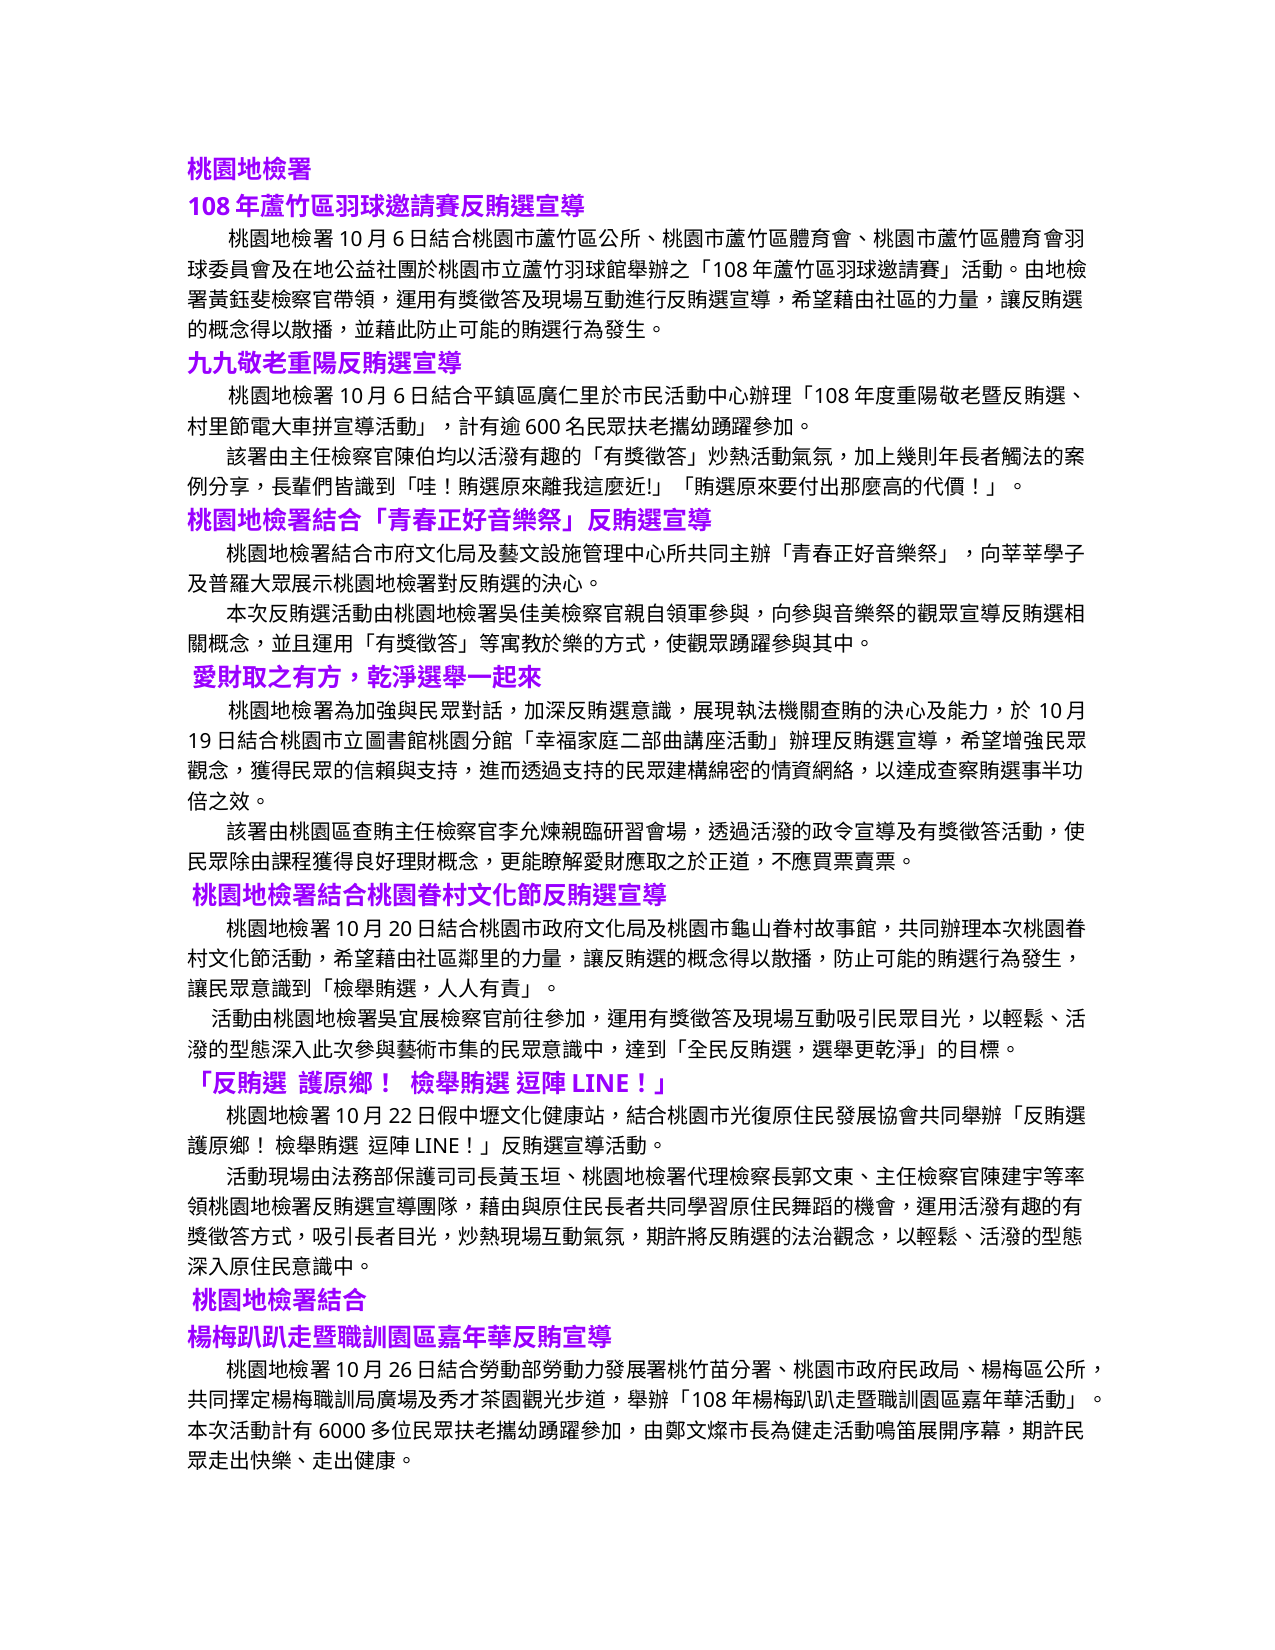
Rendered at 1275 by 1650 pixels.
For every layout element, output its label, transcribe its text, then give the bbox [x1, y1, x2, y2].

text 楊梅趴趴走暨職訓園區嘉年華反賄宣導 [187, 1317, 1087, 1353]
text 桃園地檢署10月20日結合桃園市政府文化局及桃園市龜山眷村故事館，共同辦理本次桃園眷村文化節活動，希望藉由社區鄰里的力量，讓反賄選的概念得以散播，防止可能的賄選行為發生，讓民眾意識到「檢舉賄選，人人有責」。 [187, 912, 1087, 1003]
text 活動由桃園地檢署吳宜展檢察官前往參加，運用有獎徵答及現場互動吸引民眾目光，以輕鬆、活潑的型態深入此次參與藝術市集的民眾意識中，達到「全民反賄選，選舉更乾淨」的目標。 [187, 1003, 1087, 1063]
text 桃園地檢署10月26日結合勞動部勞動力發展署桃竹苗分署、桃園市政府民政局、楊梅區公所，共同擇定楊梅職訓局廣場及秀才茶園觀光步道，舉辦「108年楊梅趴趴走暨職訓園區嘉年華活動」。本次活動計有6000多位民眾扶老攜幼踴躍參加，由鄭文燦市長為健走活動鳴笛展開序幕，期許民眾走出快樂、走出健康。 [187, 1353, 1087, 1474]
text 本次反賄選活動由桃園地檢署吳佳美檢察官親自領軍參與，向參與音樂祭的觀眾宣導反賄選相關概念，並且運用「有獎徵答」等寓教於樂的方式，使觀眾踴躍參與其中。 [187, 597, 1087, 658]
text 桃園地檢署結合「青春正好音樂祭」反賄選宣導 [187, 501, 1087, 537]
text 桃園地檢署為加強與民眾對話，加深反賄選意識，展現執法機關查賄的決心及能力，於10月19日結合桃園市立圖書館桃園分館「幸福家庭二部曲講座活動」辦理反賄選宣導，希望增強民眾觀念，獲得民眾的信賴與支持，進而透過支持的民眾建構綿密的情資網絡，以達成查察賄選事半功倍之效。 [187, 694, 1087, 815]
text 愛財取之有方，乾淨選舉一起來 [187, 658, 1087, 694]
text 桃園地檢署10月6日結合平鎮區廣仁里於市民活動中心辦理「108年度重陽敬老暨反賄選、村里節電大車拼宣導活動」，計有逾600名民眾扶老攜幼踴躍參加。 [187, 380, 1087, 440]
text 桃園地檢署結合桃園眷村文化節反賄選宣導 [187, 876, 1087, 912]
text 桃園地檢署10月6日結合桃園市蘆竹區公所、桃園市蘆竹區體育會、桃園市蘆竹區體育會羽球委員會及在地公益社團於桃園市立蘆竹羽球館舉辦之「108年蘆竹區羽球邀請賽」活動。由地檢署黃鈺斐檢察官帶領，運用有獎徵答及現場互動進行反賄選宣導，希望藉由社區的力量，讓反賄選的概念得以散播，並藉此防止可能的賄選行為發生。 [187, 222, 1087, 343]
text 「反賄選 護原鄉！ 檢舉賄選 逗陣LINE！」 [187, 1063, 1087, 1099]
text 九九敬老重陽反賄選宣導 [187, 343, 1087, 380]
text 桃園地檢署結合市府文化局及藝文設施管理中心所共同主辦「青春正好音樂祭」，向莘莘學子及普羅大眾展示桃園地檢署對反賄選的決心。 [187, 537, 1087, 597]
text 桃園地檢署結合 [187, 1281, 1087, 1317]
text 桃園地檢署 [187, 150, 1087, 186]
text 活動現場由法務部保護司司長黃玉垣、桃園地檢署代理檢察長郭文東、主仼檢察官陳建宇等率領桃園地檢署反賄選宣導團隊，藉由與原住民長者共同學習原住民舞蹈的機會，運用活潑有趣的有獎徵答方式，吸引長者目光，炒熱現場互動氣氛，期許將反賄選的法治觀念，以輕鬆、活潑的型態深入原住民意識中。 [187, 1160, 1087, 1281]
text 108年蘆竹區羽球邀請賽反賄選宣導 [187, 186, 1087, 222]
text 該署由主任檢察官陳伯均以活潑有趣的「有獎徵答」炒熱活動氣氛，加上幾則年長者觸法的案例分享，長輩們皆識到「哇！賄選原來離我這麼近!」「賄選原來要付出那麼高的代價！」。 [187, 440, 1087, 501]
text 桃園地檢署10月22日假中壢文化健康站，結合桃園市光復原住民發展協會共同舉辦「反賄選 護原鄉！ 檢舉賄選 逗陣LINE！」反賄選宣導活動。 [187, 1099, 1087, 1160]
text 該署由桃園區查賄主任檢察官李允煉親臨研習會場，透過活潑的政令宣導及有獎徵答活動，使民眾除由課程獲得良好理財概念，更能瞭解愛財應取之於正道，不應買票賣票。 [187, 815, 1087, 876]
